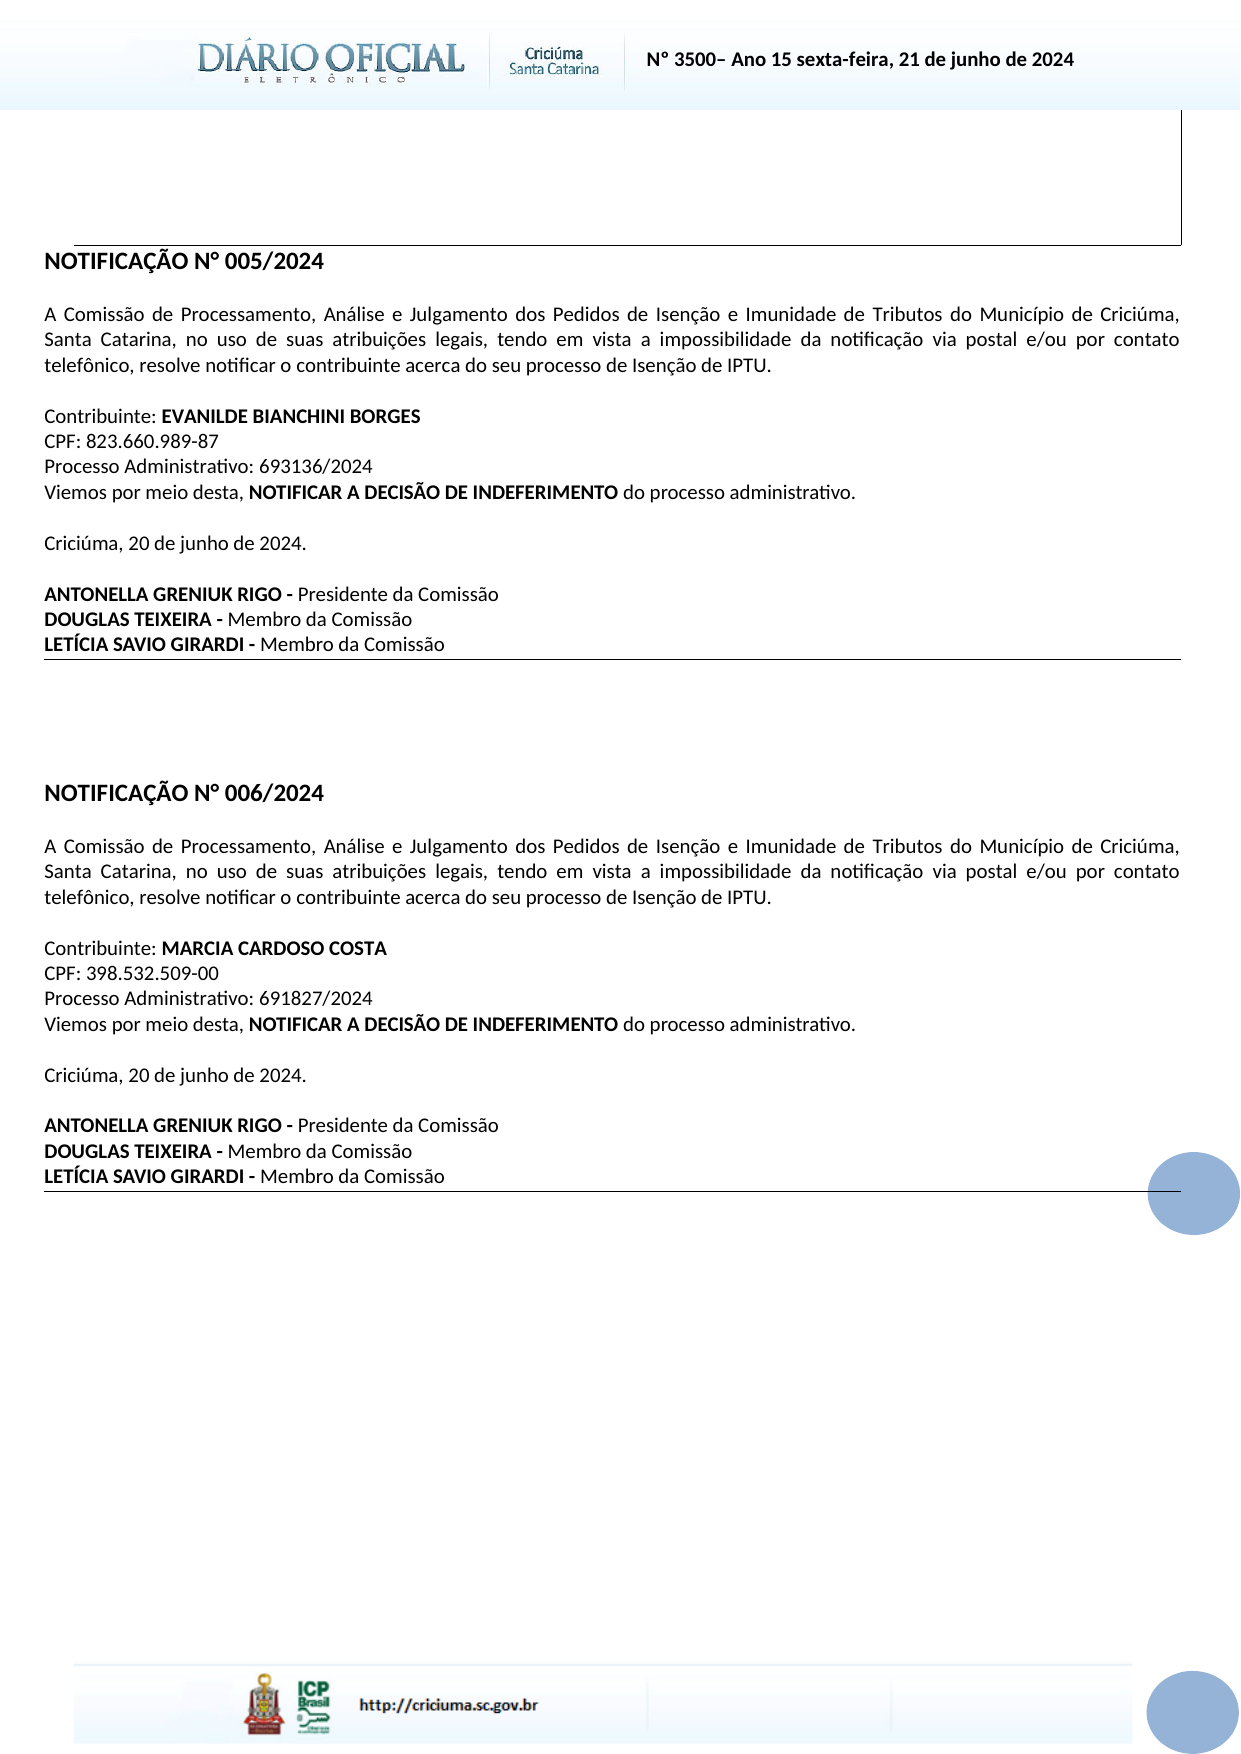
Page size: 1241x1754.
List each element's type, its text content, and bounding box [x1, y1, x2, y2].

text Viemos por meio desta, NOTIFICAR A DECISÃO DE INDEFERIMENTO do processo administrativo. [44, 1011, 1181, 1036]
text DOUGLAS TEIXEIRA - Membro da Comissão [44, 1138, 1181, 1163]
text LETÍCIA SAVIO GIRARDI - Membro da Comissão [44, 1163, 1161, 1191]
text Processo Administrativo: 691827/2024 [44, 986, 1181, 1011]
text Criciúma, 20 de junho de 2024. [44, 530, 1181, 555]
text Processo Administrativo: 693136/2024 [44, 454, 1181, 479]
text CPF: 823.660.989-87 [44, 428, 1181, 454]
text NOTIFICAÇÃO N° 006/2024 [44, 777, 1181, 808]
text Contribuinte: MARCIA CARDOSO COSTA [44, 935, 1181, 960]
text LETÍCIA SAVIO GIRARDI - Membro da Comissão [44, 632, 1181, 659]
text ANTONELLA GRENIUK RIGO - Presidente da Comissão [44, 1113, 1181, 1138]
text DOUGLAS TEIXEIRA - Membro da Comissão [44, 606, 1181, 632]
text Viemos por meio desta, NOTIFICAR A DECISÃO DE INDEFERIMENTO do processo administrativo. [44, 479, 1181, 504]
text Contribuinte: EVANILDE BIANCHINI BORGES [44, 403, 1181, 428]
text ANTONELLA GRENIUK RIGO - Presidente da Comissão [44, 581, 1181, 606]
text CPF: 398.532.509-00 [44, 960, 1181, 986]
text Criciúma, 20 de junho de 2024. [44, 1062, 1181, 1087]
text A Comissão de Processamento, Análise e Julgamento dos Pedidos de Isenção e Imunidade de Tributos do Município de Criciúma, Santa Catarina, no uso de suas atribuições legais, tendo em vista a impossibilidade da notificação via postal e/ou por contato telefônico, resolve notificar o contribuinte acerca do seu processo de Isenção de IPTU. [44, 833, 1181, 909]
text A Comissão de Processamento, Análise e Julgamento dos Pedidos de Isenção e Imunidade de Tributos do Município de Criciúma, Santa Catarina, no uso de suas atribuições legais, tendo em vista a impossibilidade da notificação via postal e/ou por contato telefônico, resolve notificar o contribuinte acerca do seu processo de Isenção de IPTU. [44, 301, 1181, 377]
text NOTIFICAÇÃO N° 005/2024 [44, 245, 1181, 276]
